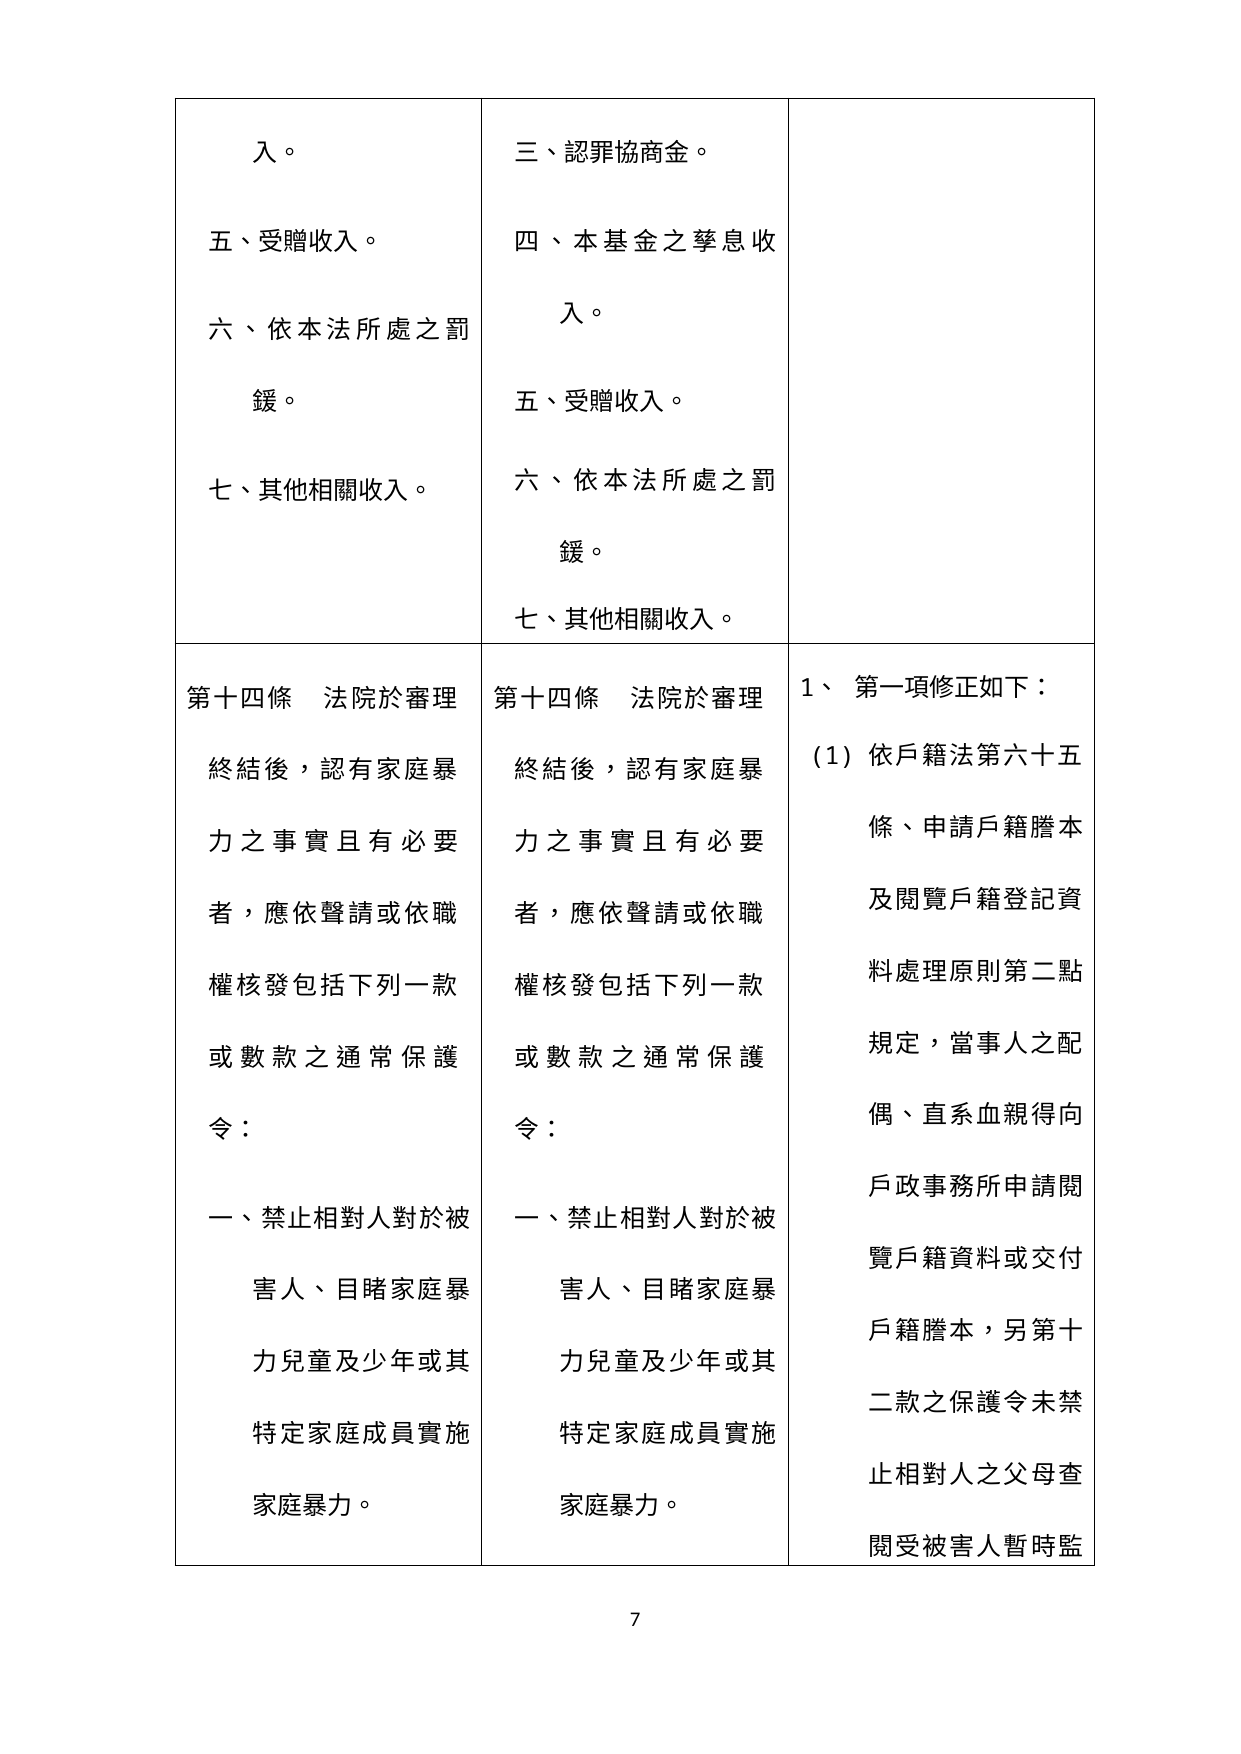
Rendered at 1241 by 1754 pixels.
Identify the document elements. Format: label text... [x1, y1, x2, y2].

table_cell 入。 五、受贈收入。 六、依本法所處之罰鍰。 七、其他相關收入。 [176, 99, 481, 643]
table_cell 第十四條 法院於審理終結後，認有家庭暴力之事實且有必要者，應依聲請或依職權核發包括下列一款或數款之通常保護令： 一、禁止相對人對於被害人、目睹家庭暴力兒童及少年或其特定家庭成員實施家庭暴力。 [176, 644, 481, 1565]
table_cell 第一項修正如下： 依戶籍法第六十五條、申請戶籍謄本及閱覽戶籍登記資料處理原則第二點規定，當事人之配偶、直系血親得向戶政事務所申請閱覽戶籍資料或交付戶籍謄本，另第十二款之保護令未禁止相對人之父母查閱受被害人暫時監 [789, 644, 1094, 1565]
table_cell 三、認罪協商金。 四、本基金之孳息收入。 五、受贈收入。 六、依本法所處之罰鍰。 七、其他相關收入。 [482, 99, 788, 643]
table_cell [789, 99, 1094, 643]
table_cell 第十四條 法院於審理終結後，認有家庭暴力之事實且有必要者，應依聲請或依職權核發包括下列一款或數款之通常保護令： 一、禁止相對人對於被害人、目睹家庭暴力兒童及少年或其特定家庭成員實施家庭暴力。 [482, 644, 788, 1565]
